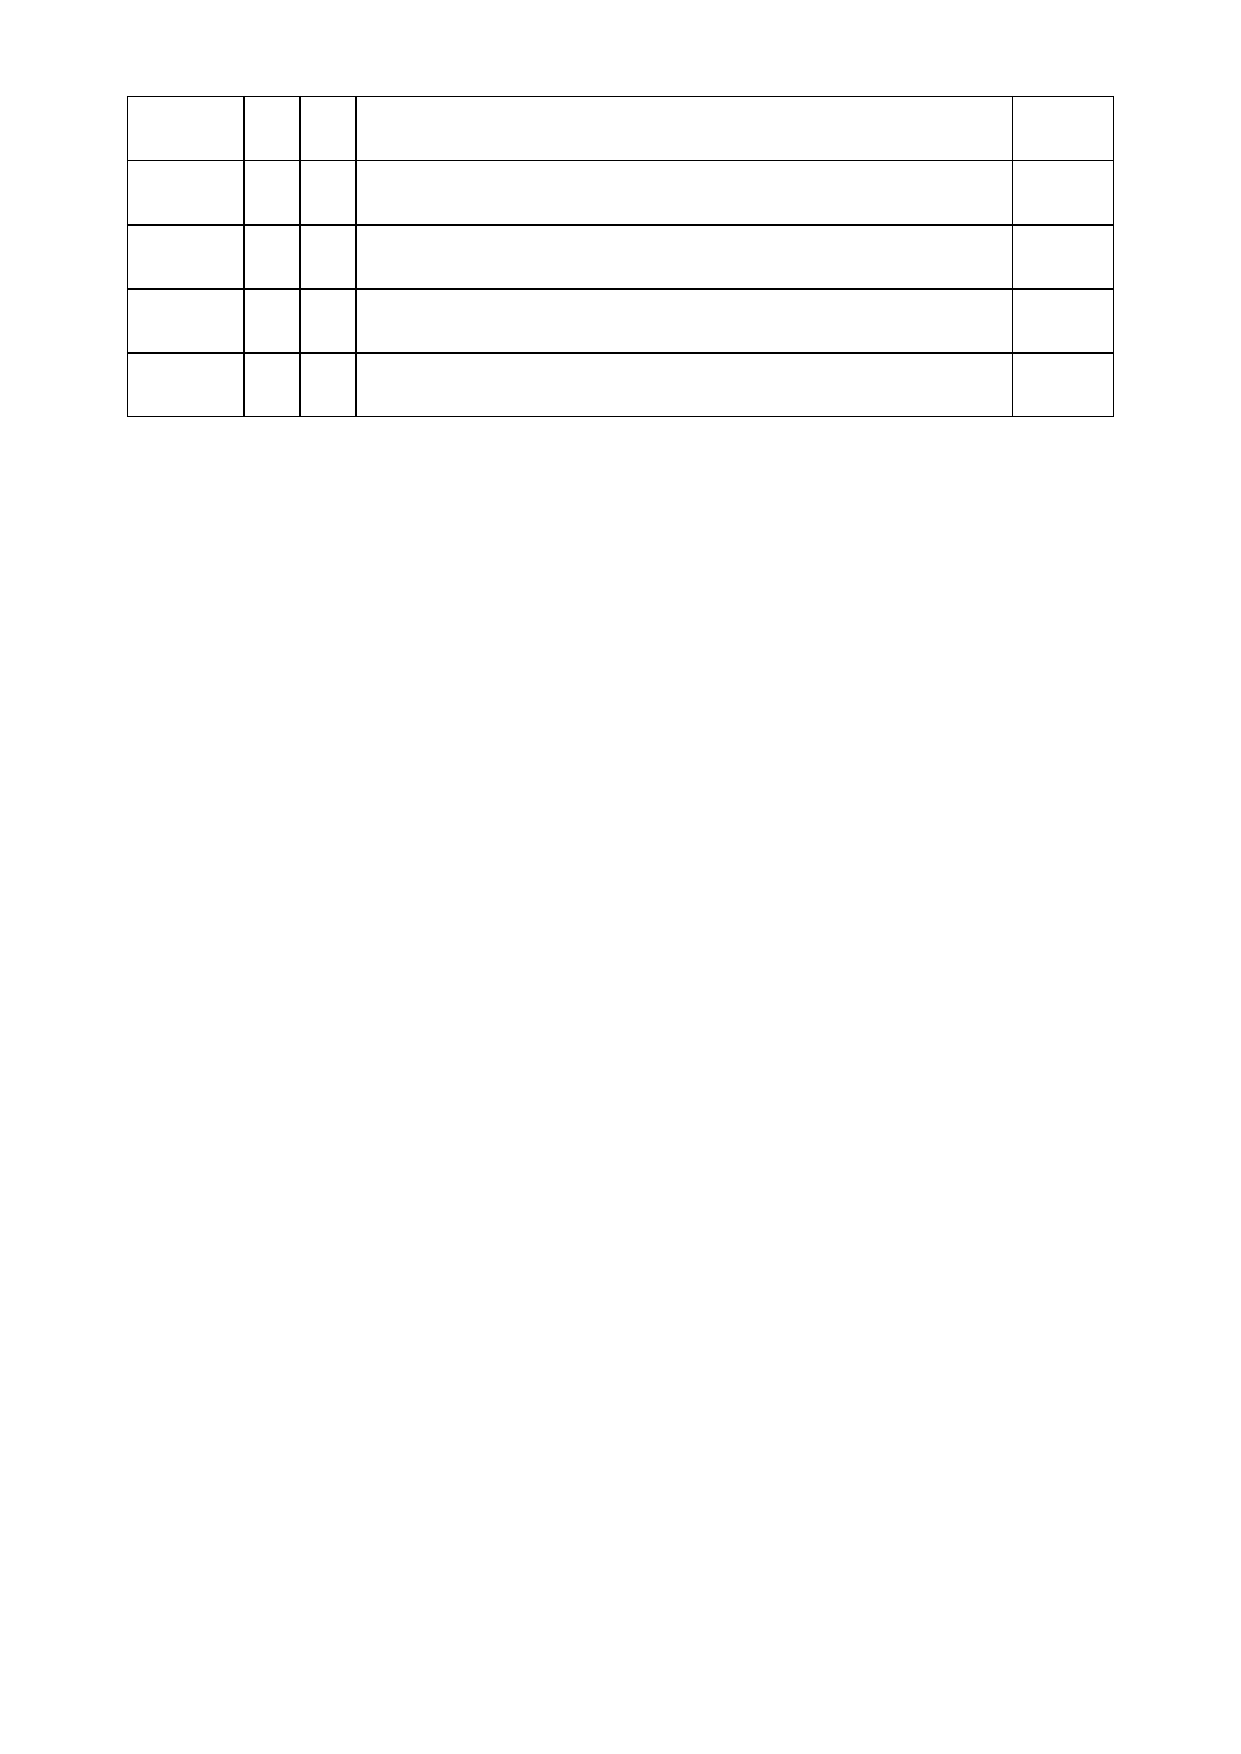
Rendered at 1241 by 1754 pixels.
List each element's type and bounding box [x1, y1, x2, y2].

table_cell [357, 97, 1012, 160]
table_cell [301, 97, 355, 160]
table_cell [245, 161, 299, 224]
table_cell [301, 226, 355, 288]
table_cell [245, 97, 299, 160]
table_cell [245, 290, 299, 352]
table_cell [128, 290, 243, 352]
table_cell [245, 226, 299, 288]
table_cell [1013, 97, 1113, 160]
table_cell [1013, 161, 1113, 224]
table_cell [245, 354, 299, 416]
table_cell [1013, 354, 1113, 416]
table_cell [357, 226, 1012, 288]
table_cell [128, 97, 243, 160]
table_cell [128, 161, 243, 224]
table_cell [128, 226, 243, 288]
table_cell [301, 161, 355, 224]
table_cell [301, 290, 355, 352]
table_cell [1013, 290, 1113, 352]
table_cell [357, 354, 1012, 416]
table_cell [128, 354, 243, 416]
table_cell [1013, 226, 1113, 288]
table_cell [357, 161, 1012, 224]
table_cell [357, 290, 1012, 352]
table_cell [301, 354, 355, 416]
